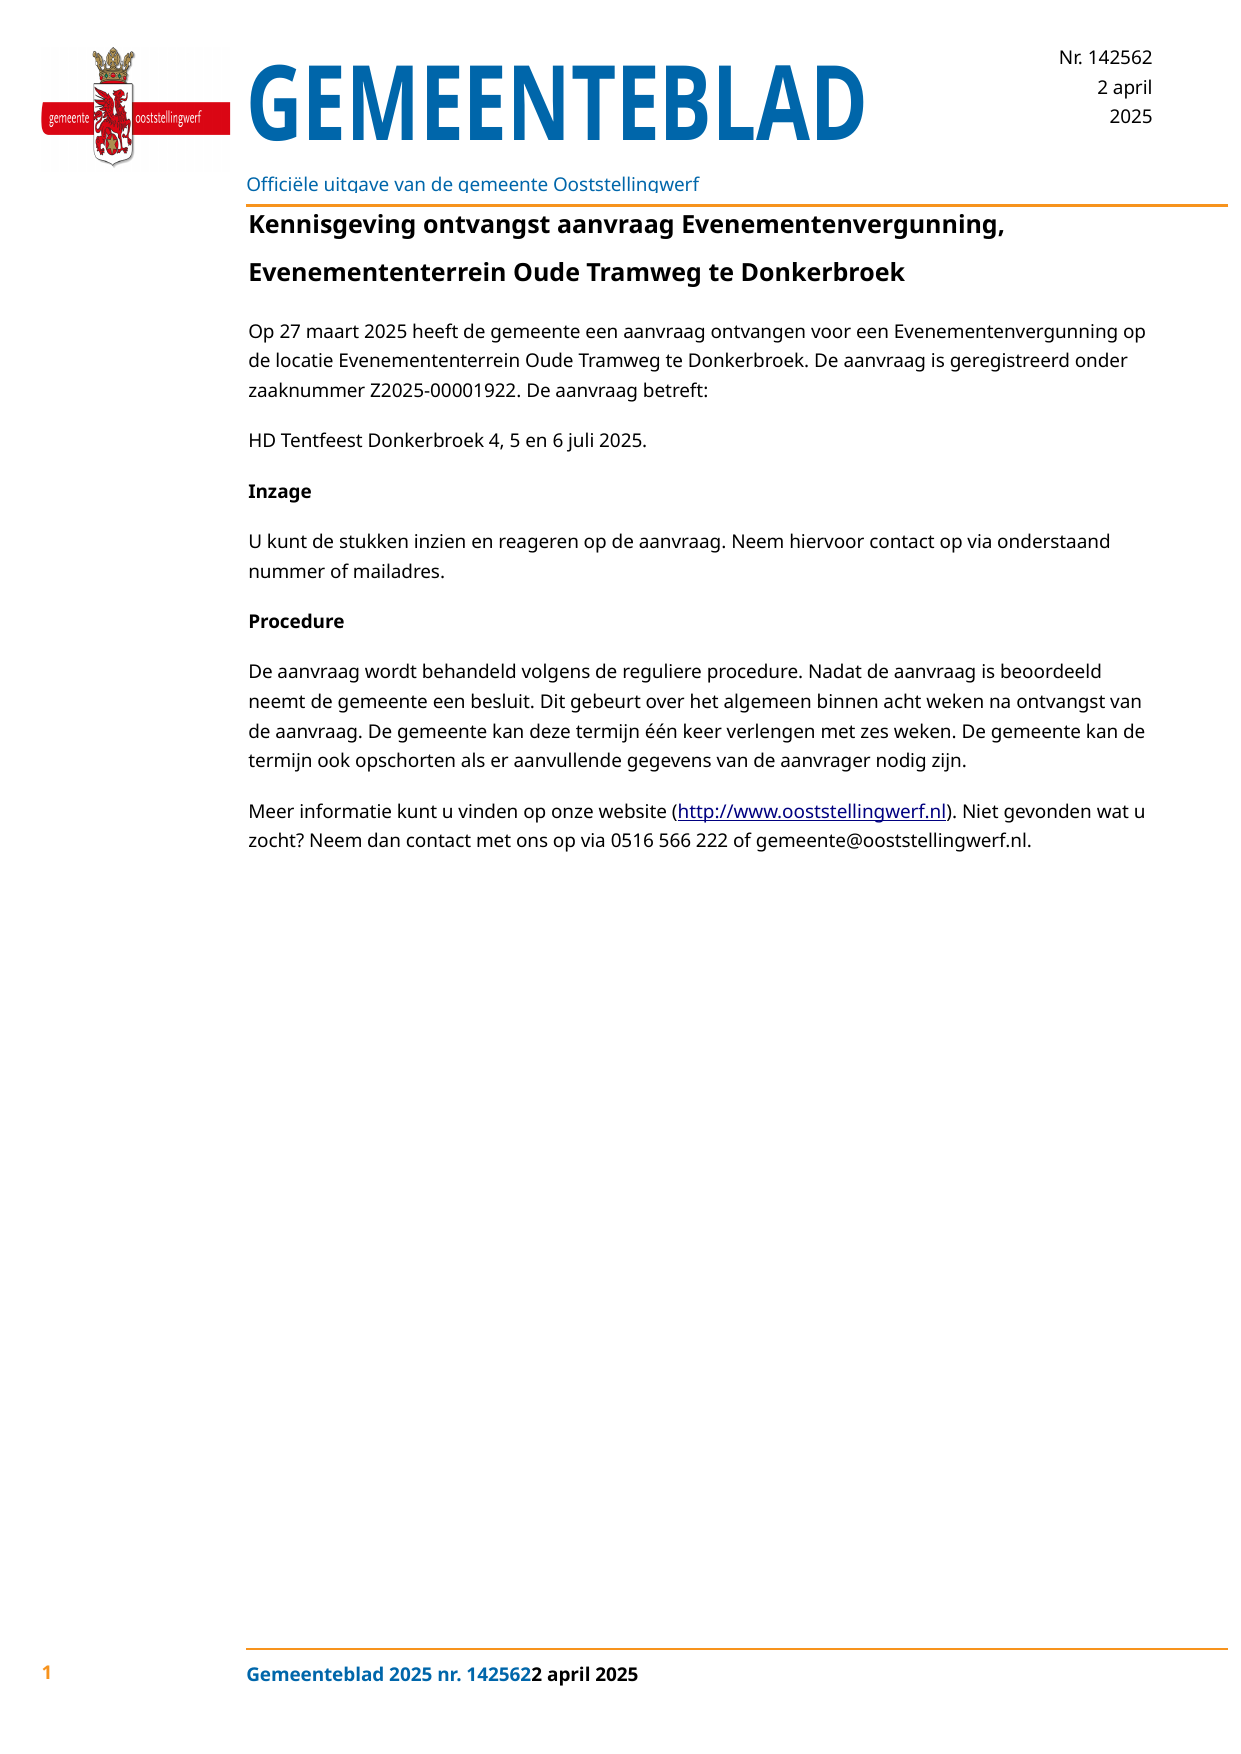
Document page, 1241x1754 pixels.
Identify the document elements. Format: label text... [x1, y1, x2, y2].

text Op 27 maart 2025 heeft de gemeente een aanvraag ontvangen voor een Evenementenvergunning op de locatie Evenemententerrein Oude Tramweg te Donkerbroek. De aanvraag is geregistreerd onder zaaknummer Z2025-00001922. De aanvraag betreft: [248, 318, 1152, 403]
text Meer informatie kunt u vinden op onze website (http://www.ooststellingwerf.nl). Niet gevonden wat u zocht? Neem dan contact met ons op via 0516 566 222 of gemeente@ooststellingwerf.nl. [248, 798, 1152, 853]
text HD Tentfeest Donkerbroek 4, 5 en 6 juli 2025. [248, 427, 1152, 453]
text Kennisgeving ontvangst aanvraag Evenementenvergunning, Evenemententerrein Oude Tramweg te Donkerbroek [248, 207, 1152, 288]
text Inzage [248, 478, 1152, 504]
picture [41, 47, 231, 172]
text U kunt de stukken inzien en reageren op de aanvraag. Neem hiervoor contact op via onderstaand nummer of mailadres. [248, 528, 1152, 584]
text De aanvraag wordt behandeld volgens de reguliere procedure. Nadat de aanvraag is beoordeeld neemt de gemeente een besluit. Dit gebeurt over het algemeen binnen acht weken na ontvangst van de aanvraag. De gemeente kan deze termijn één keer verlengen met zes weken. De gemeente kan de termijn ook opschorten als er aanvullende gegevens van de aanvrager nodig zijn. [248, 659, 1152, 773]
text Procedure [248, 608, 1152, 634]
